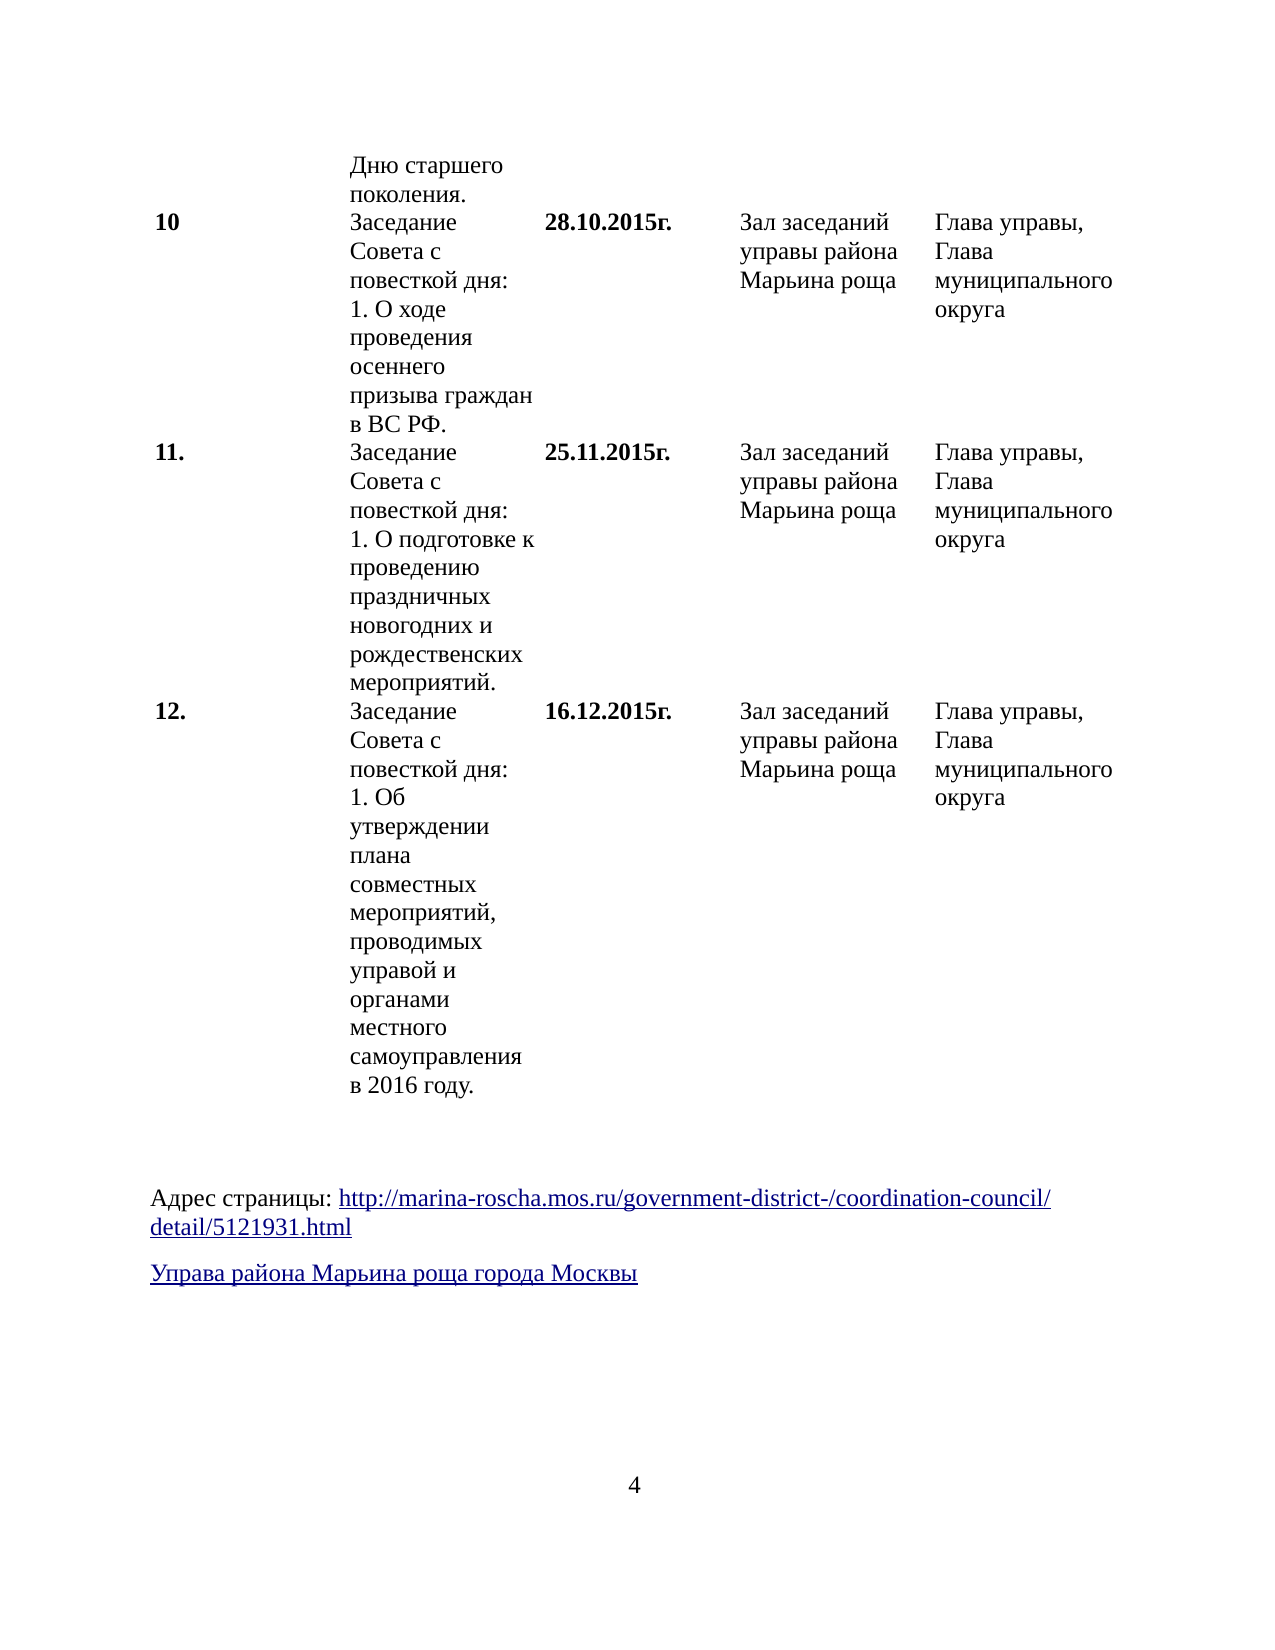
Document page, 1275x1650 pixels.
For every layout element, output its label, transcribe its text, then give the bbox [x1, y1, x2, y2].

table_cell Заседание Совета с повесткой дня: 1. Об утверждении плана совместных мероприятий, проводимых управой и органами местного самоуправления в 2016 году. [345, 696, 540, 1099]
table_cell 11. [150, 438, 345, 696]
text Адрес страницы: http://marina-roscha.mos.ru/government-district-/coordination-council/detail/5121931.html [150, 1183, 1125, 1241]
table_cell Заседание Совета с повесткой дня: 1. О подготовке к проведению праздничных новогодних и рождественских мероприятий. [345, 438, 540, 696]
table_cell [735, 150, 930, 207]
table_cell Заседание Совета с повесткой дня: 1. О ходе проведения осеннего призыва граждан в ВС РФ. [345, 208, 540, 437]
table_cell 16.12.2015г. [540, 696, 735, 1099]
table_cell 25.11.2015г. [540, 438, 735, 696]
table_cell Зал заседаний управы района Марьина роща [735, 438, 930, 696]
table_cell 28.10.2015г. [540, 208, 735, 437]
table_cell Зал заседаний управы района Марьина роща [735, 208, 930, 437]
table_cell Дню старшего поколения. [345, 150, 540, 207]
table_cell Глава управы, Глава муниципального округа [930, 438, 1125, 696]
table_cell 12. [150, 696, 345, 1099]
text Управа района Марьина роща города Москвы [150, 1258, 1125, 1287]
table_cell 10 [150, 208, 345, 437]
table_cell [540, 150, 735, 207]
table_cell Глава управы, Глава муниципального округа [930, 696, 1125, 1099]
table_cell [930, 150, 1125, 207]
table_cell Глава управы, Глава муниципального округа [930, 208, 1125, 437]
table_cell Зал заседаний управы района Марьина роща [735, 696, 930, 1099]
table_cell [150, 150, 345, 207]
